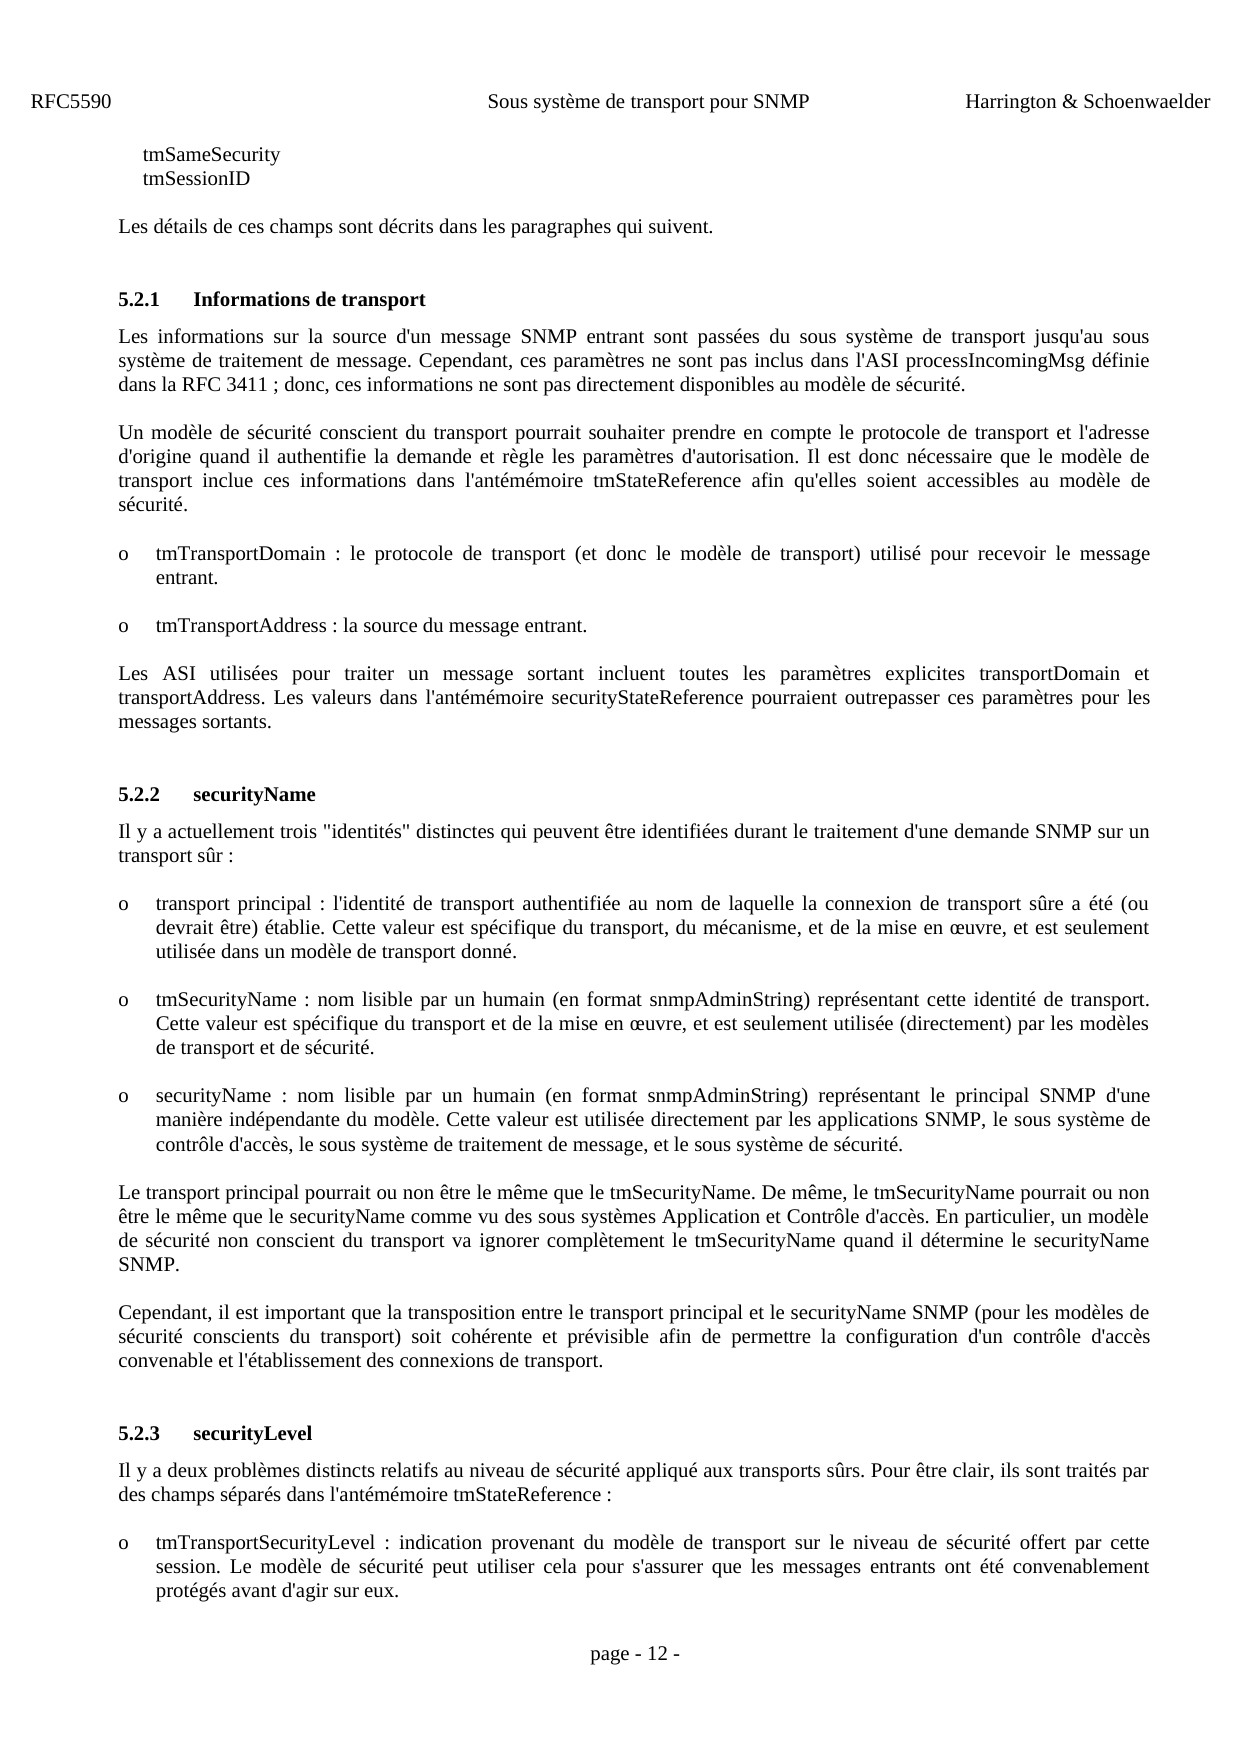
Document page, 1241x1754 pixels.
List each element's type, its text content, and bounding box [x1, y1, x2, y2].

text tmSameSecurity [143, 142, 1152, 166]
text o tmTransportAddress : la source du message entrant. [118, 613, 1152, 637]
text Les informations sur la source d'un message SNMP entrant sont passées du sous système de transport jusqu'au sous système de traitement de message. Cependant, ces paramètres ne sont pas inclus dans l'ASI processIncomingMsg définie dans la RFC 3411 ; donc, ces informations ne sont pas directement disponibles au modèle de sécurité. [118, 324, 1152, 396]
text o tmSecurityName : nom lisible par un humain (en format snmpAdminString) représentant cette identité de transport. Cette valeur est spécifique du transport et de la mise en œuvre, et est seulement utilisée (directement) par les modèles de transport et de sécurité. [118, 987, 1152, 1059]
subtitle 5.2.2 securityName [118, 782, 1152, 806]
text Un modèle de sécurité conscient du transport pourrait souhaiter prendre en compte le protocole de transport et l'adresse d'origine quand il authentifie la demande et règle les paramètres d'autorisation. Il est donc nécessaire que le modèle de transport inclue ces informations dans l'antémémoire tmStateReference afin qu'elles soient accessibles au modèle de sécurité. [118, 420, 1152, 516]
subtitle 5.2.3 securityLevel [118, 1421, 1152, 1445]
text Il y a deux problèmes distincts relatifs au niveau de sécurité appliqué aux transports sûrs. Pour être clair, ils sont traités par des champs séparés dans l'antémémoire tmStateReference : [118, 1458, 1152, 1506]
text Il y a actuellement trois "identités" distinctes qui peuvent être identifiées durant le traitement d'une demande SNMP sur un transport sûr : [118, 819, 1152, 867]
text Les ASI utilisées pour traiter un message sortant incluent toutes les paramètres explicites transportDomain et transportAddress. Les valeurs dans l'antémémoire securityStateReference pourraient outrepasser ces paramètres pour les messages sortants. [118, 661, 1152, 733]
text o securityName : nom lisible par un humain (en format snmpAdminString) représentant le principal SNMP d'une manière indépendante du modèle. Cette valeur est utilisée directement par les applications SNMP, le sous système de contrôle d'accès, le sous système de traitement de message, et le sous système de sécurité. [118, 1083, 1152, 1156]
text o transport principal : l'identité de transport authentifiée au nom de laquelle la connexion de transport sûre a été (ou devrait être) établie. Cette valeur est spécifique du transport, du mécanisme, et de la mise en œuvre, et est seulement utilisée dans un modèle de transport donné. [118, 891, 1152, 963]
text tmSessionID [143, 166, 1152, 190]
text o tmTransportDomain : le protocole de transport (et donc le modèle de transport) utilisé pour recevoir le message entrant. [118, 541, 1152, 589]
text o tmTransportSecurityLevel : indication provenant du modèle de transport sur le niveau de sécurité offert par cette session. Le modèle de sécurité peut utiliser cela pour s'assurer que les messages entrants ont été convenablement protégés avant d'agir sur eux. [118, 1530, 1152, 1602]
text Les détails de ces champs sont décrits dans les paragraphes qui suivent. [118, 214, 1152, 238]
text Le transport principal pourrait ou non être le même que le tmSecurityName. De même, le tmSecurityName pourrait ou non être le même que le securityName comme vu des sous systèmes Application et Contrôle d'accès. En particulier, un modèle de sécurité non conscient du transport va ignorer complètement le tmSecurityName quand il détermine le securityName SNMP. [118, 1179, 1152, 1276]
text Cependant, il est important que la transposition entre le transport principal et le securityName SNMP (pour les modèles de sécurité conscients du transport) soit cohérente et prévisible afin de permettre la configuration d'un contrôle d'accès convenable et l'établissement des connexions de transport. [118, 1300, 1152, 1372]
subtitle 5.2.1 Informations de transport [118, 287, 1152, 311]
